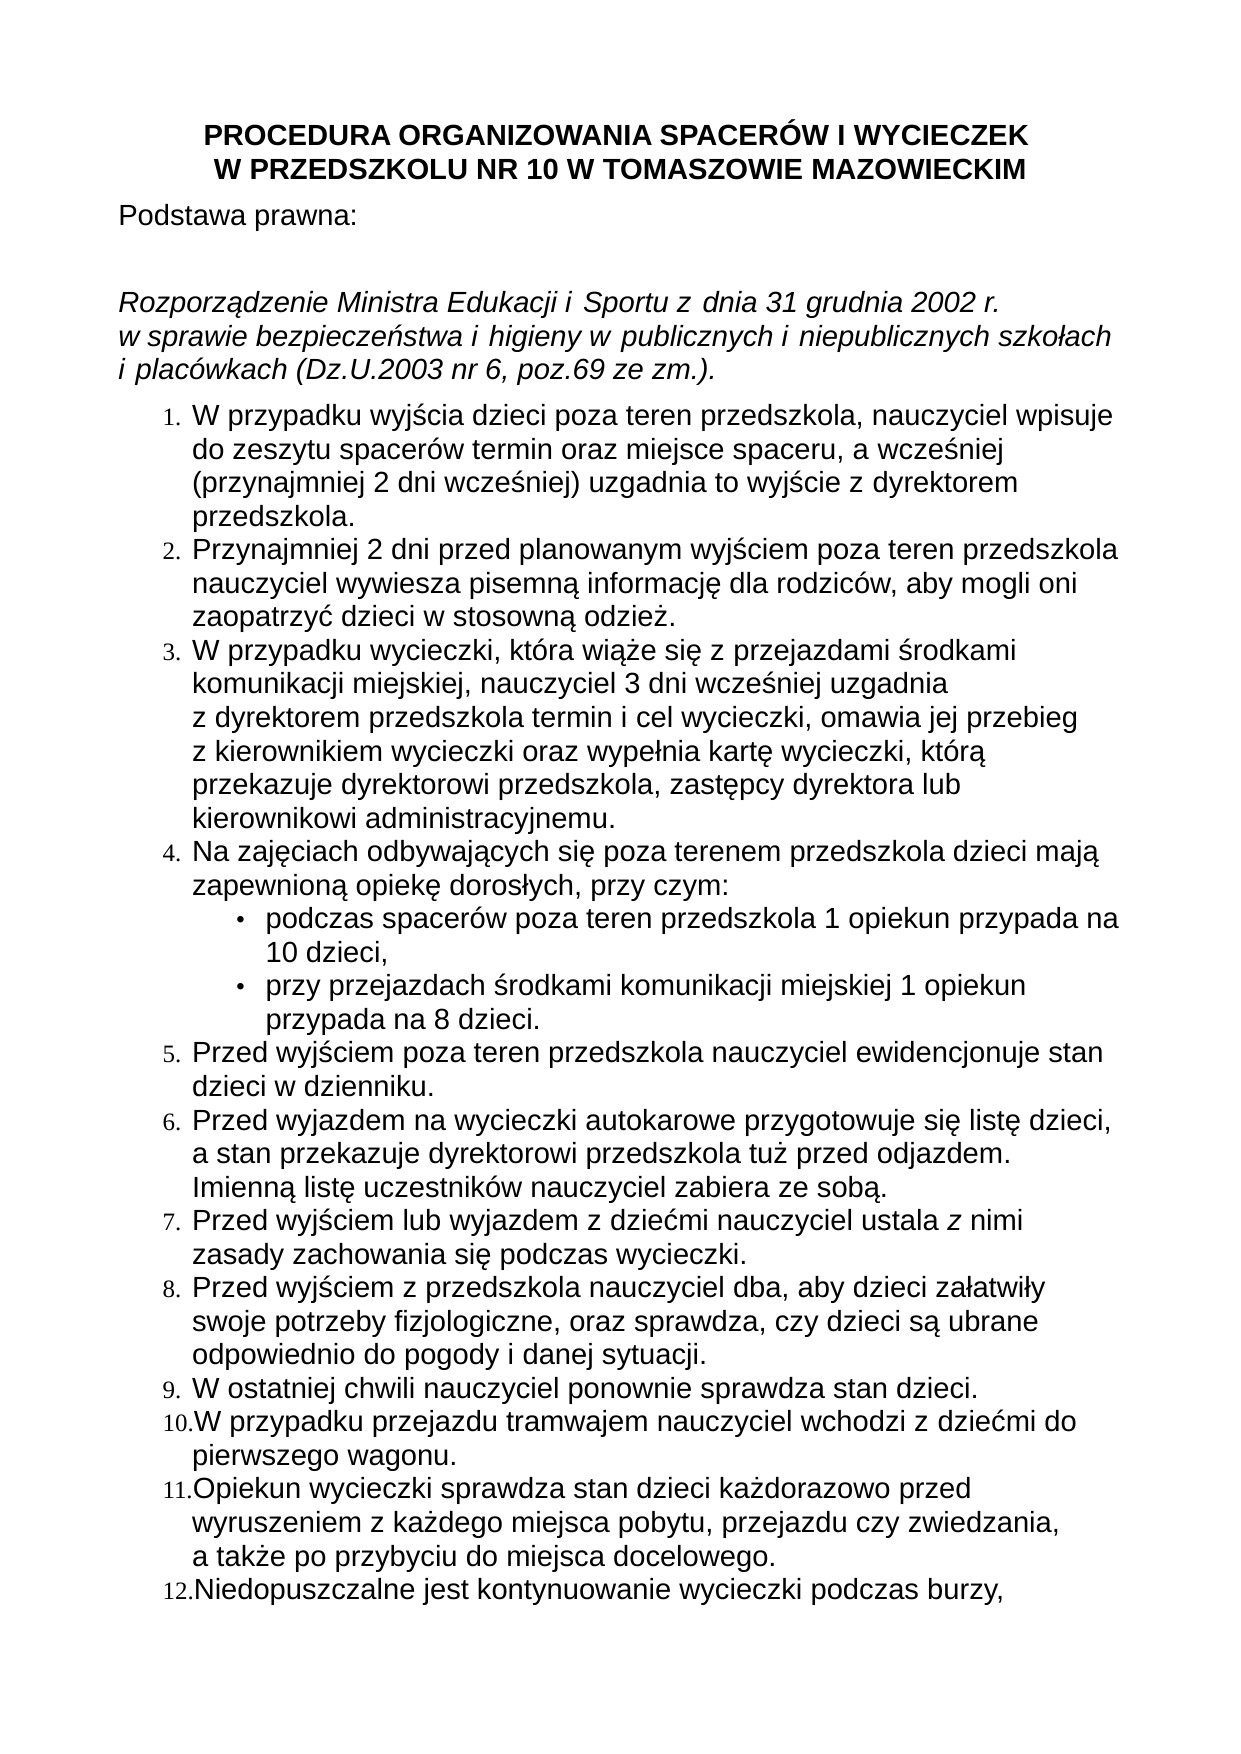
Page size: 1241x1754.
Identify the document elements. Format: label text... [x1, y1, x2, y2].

text PROCEDURA ORGANIZOWANIA SPACERÓW I WYCIECZEK W PRZEDSZKOLU NR 10 W TOMASZOWIE MAZOWIECKIM [118, 118, 1122, 185]
list podczas spacerów poza teren przedszkola 1 opiekun przypada na 10 dzieci, [236, 901, 1122, 968]
list przy przejazdach środkami komunikacji miejskiej 1 opiekun przypada na 8 dzieci. [236, 968, 1122, 1035]
list Przed wyjściem poza teren przedszkola nauczyciel ewidencjonuje stan dzieci w dzienniku. [162, 1035, 1122, 1102]
list Przed wyjazdem na wycieczki autokarowe przygotowuje się listę dzieci, a stan przekazuje dyrektorowi przedszkola tuż przed odjazdem. Imienną listę uczestników nauczyciel zabiera ze sobą. [162, 1102, 1122, 1203]
list W przypadku wycieczki, która wiąże się z przejazdami środkami komunikacji miejskiej, nauczyciel 3 dni wcześniej uzgadnia z dyrektorem przedszkola termin i cel wycieczki, omawia jej przebieg z kierownikiem wycieczki oraz wypełnia kartę wycieczki, którą przekazuje dyrektorowi przedszkola, zastępcy dyrektora lub kierownikowi administracyjnemu. [162, 633, 1122, 834]
list Przynajmniej 2 dni przed planowanym wyjściem poza teren przedszkola nauczyciel wywiesza pisemną informację dla rodziców, aby mogli oni zaopatrzyć dzieci w stosowną odzież. [162, 532, 1122, 633]
list W ostatniej chwili nauczyciel ponownie sprawdza stan dzieci. [162, 1371, 1122, 1404]
list W przypadku przejazdu tramwajem nauczyciel wchodzi z dziećmi do pierwszego wagonu. [162, 1404, 1122, 1471]
list Opiekun wycieczki sprawdza stan dzieci każdorazowo przed wyruszeniem z każdego miejsca pobytu, przejazdu czy zwiedzania, a także po przybyciu do miejsca docelowego. [162, 1471, 1122, 1572]
text Rozporządzenie Ministra Edukacji i Sportu z dnia 31 grudnia 2002 r. w sprawie bezpieczeństwa i higieny w publicznych i niepublicznych szkołach i placówkach (Dz.U.2003 nr 6, poz.69 ze zm.). [118, 285, 1122, 386]
list Niedopuszczalne jest kontynuowanie wycieczki podczas burzy, [162, 1572, 1122, 1606]
list W przypadku wyjścia dzieci poza teren przedszkola, nauczyciel wpisuje do zeszytu spacerów termin oraz miejsce spaceru, a wcześniej (przynajmniej 2 dni wcześniej) uzgadnia to wyjście z dyrektorem przedszkola. [162, 398, 1122, 532]
list Na zajęciach odbywających się poza terenem przedszkola dzieci mają zapewnioną opiekę dorosłych, przy czym: [162, 834, 1122, 901]
text Podstawa prawna: [118, 198, 1122, 231]
list Przed wyjściem lub wyjazdem z dziećmi nauczyciel ustala z nimi zasady zachowania się podczas wycieczki. [162, 1203, 1122, 1270]
list Przed wyjściem z przedszkola nauczyciel dba, aby dzieci załatwiły swoje potrzeby fizjologiczne, oraz sprawdza, czy dzieci są ubrane odpowiednio do pogody i danej sytuacji. [162, 1270, 1122, 1371]
